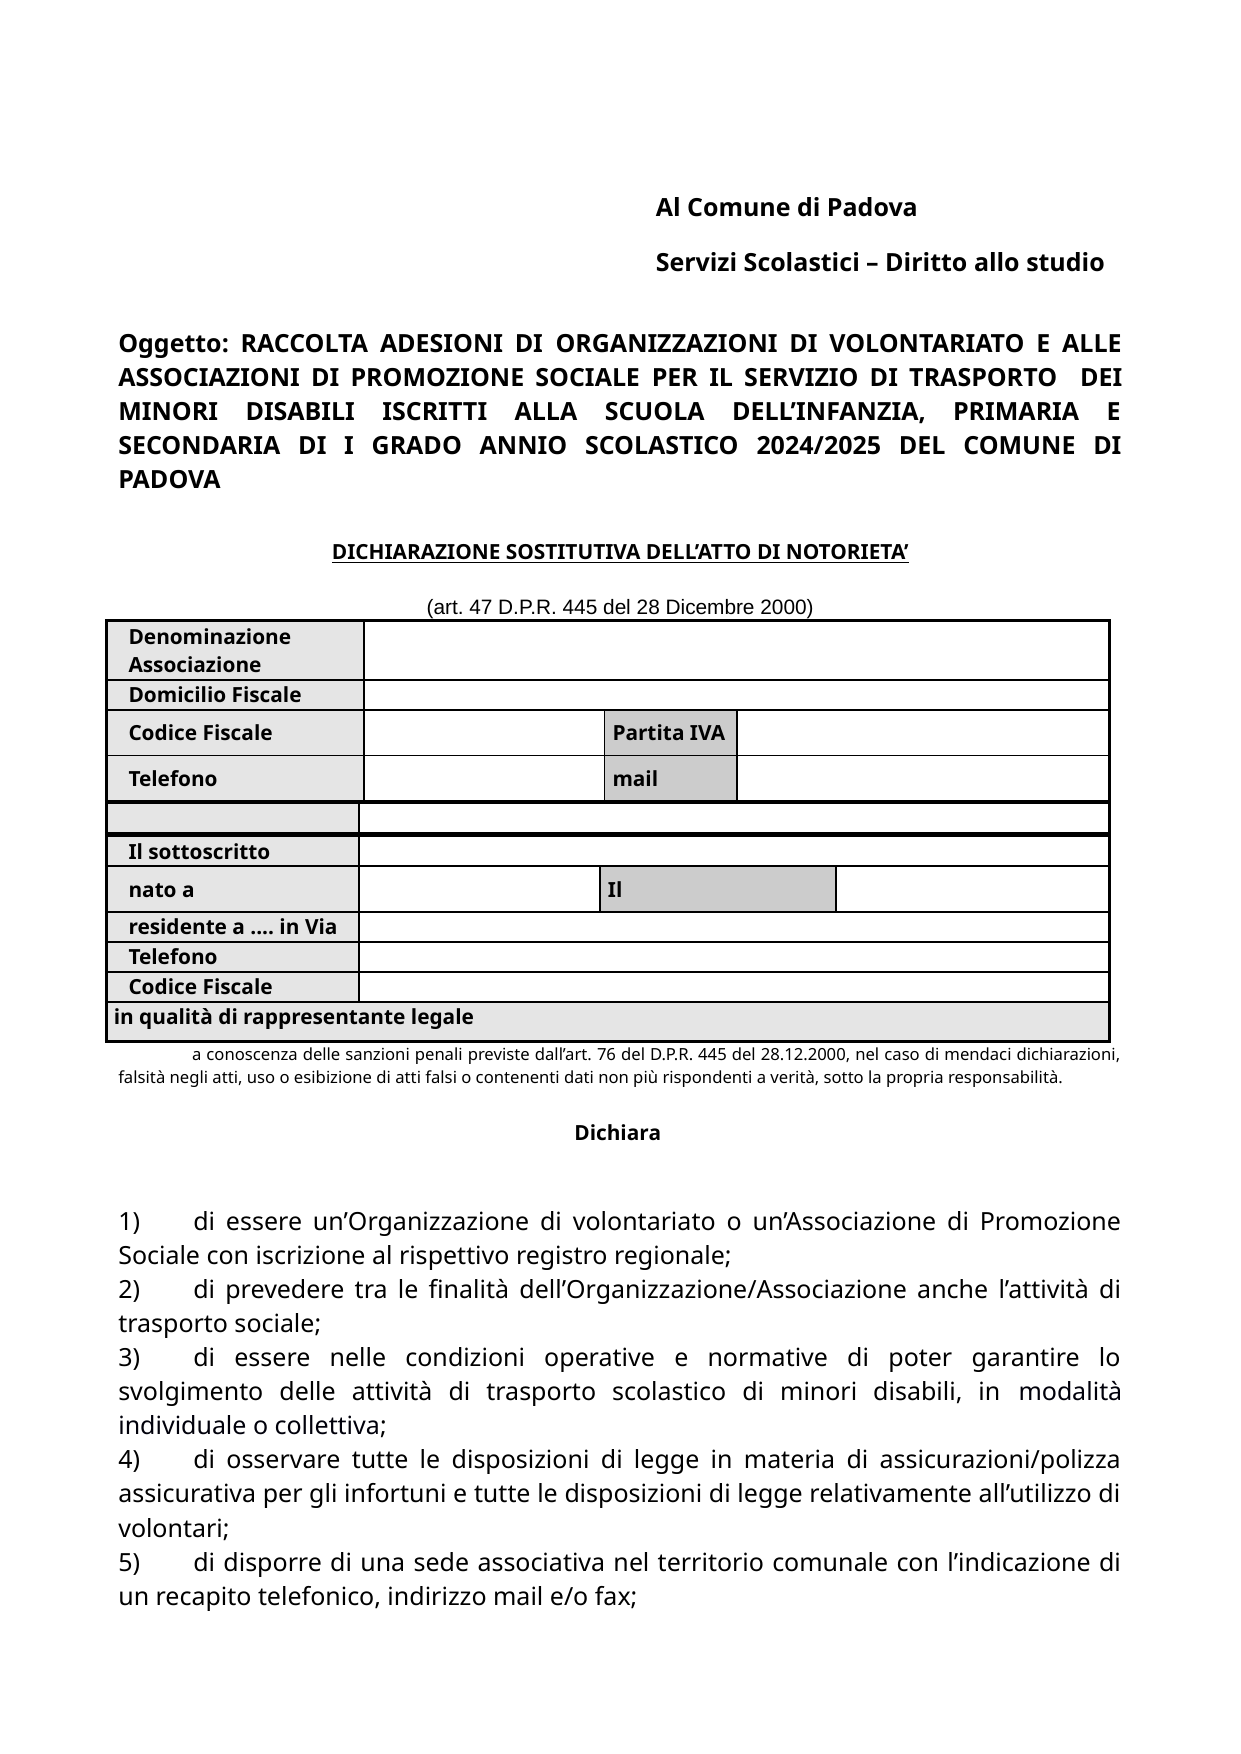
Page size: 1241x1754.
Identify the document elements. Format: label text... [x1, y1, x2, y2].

table_cell nato a [108, 867, 358, 911]
text a conoscenza delle sanzioni penali previste dall’art. 76 del D.P.R. 445 del 28.12.2000, nel caso di mendaci dichiarazioni, falsità negli atti, uso o esibizione di atti falsi o contenenti dati non più rispondenti a verità, sotto la propria responsabilità. [118, 1043, 1122, 1088]
table_header Il sottoscritto [108, 837, 358, 865]
text DICHIARAZIONE SOSTITUTIVA DELL’ATTO DI NOTORIETA’ [118, 537, 1122, 566]
table_cell in qualità di rappresentante legale [108, 1003, 1108, 1040]
table_cell Telefono [108, 943, 358, 971]
table_cell Codice Fiscale [108, 973, 358, 1001]
text (art. 47 D.P.R. 445 del 28 Dicembre 2000) [118, 595, 1122, 619]
table_cell [360, 943, 1108, 971]
subtitle Oggetto: RACCOLTA ADESIONI DI ORGANIZZAZIONI DI VOLONTARIATO E ALLE ASSOCIAZIONI DI PROMOZIONE SOCIALE PER IL SERVIZIO DI TRASPORTO DEI MINORI DISABILI ISCRITTI ALLA SCUOLA DELL’INFANZIA, PRIMARIA E SECONDARIA DI I GRADO ANNIO SCOLASTICO 2024/2025 DEL COMUNE DI PADOVA [118, 326, 1122, 496]
text Dichiara [118, 1118, 1122, 1146]
table_cell [360, 973, 1108, 1001]
table_cell [738, 711, 1108, 755]
table_cell [365, 681, 1108, 709]
list di prevedere tra le finalità dell’Organizzazione/Associazione anche l’attività di trasporto sociale; [118, 1272, 1122, 1340]
text Al Comune di Padova [656, 190, 1122, 224]
table_cell Telefono [108, 756, 363, 800]
table_cell [360, 804, 1108, 832]
table_cell [365, 711, 604, 755]
table_cell Codice Fiscale [108, 711, 363, 755]
table_header [365, 622, 1108, 679]
table_cell [365, 756, 604, 800]
table_header [360, 837, 1108, 865]
table_cell Il [601, 867, 835, 911]
table_cell Partita IVA [605, 711, 736, 755]
table_cell mail [605, 756, 736, 800]
table_cell [360, 913, 1108, 941]
table_cell residente a .... in Via [108, 913, 358, 941]
table_cell [108, 804, 358, 832]
table_cell [360, 867, 599, 911]
list di essere un’Organizzazione di volontariato o un’Associazione di Promozione Sociale con iscrizione al rispettivo registro regionale; [118, 1204, 1122, 1272]
text Servizi Scolastici – Diritto allo studio [656, 245, 1122, 279]
table_cell [738, 756, 1108, 800]
list di disporre di una sede associativa nel territorio comunale con l’indicazione di un recapito telefonico, indirizzo mail e/o fax; [118, 1544, 1122, 1612]
table_cell Domicilio Fiscale [108, 681, 363, 709]
table_header Denominazione Associazione [108, 622, 363, 679]
table_cell [837, 867, 1108, 911]
list di osservare tutte le disposizioni di legge in materia di assicurazioni/polizza assicurativa per gli infortuni e tutte le disposizioni di legge relativamente all’utilizzo di volontari; [118, 1442, 1122, 1544]
list di essere nelle condizioni operative e normative di poter garantire lo svolgimento delle attività di trasporto scolastico di minori disabili, in modalità individuale o collettiva; [118, 1340, 1122, 1442]
